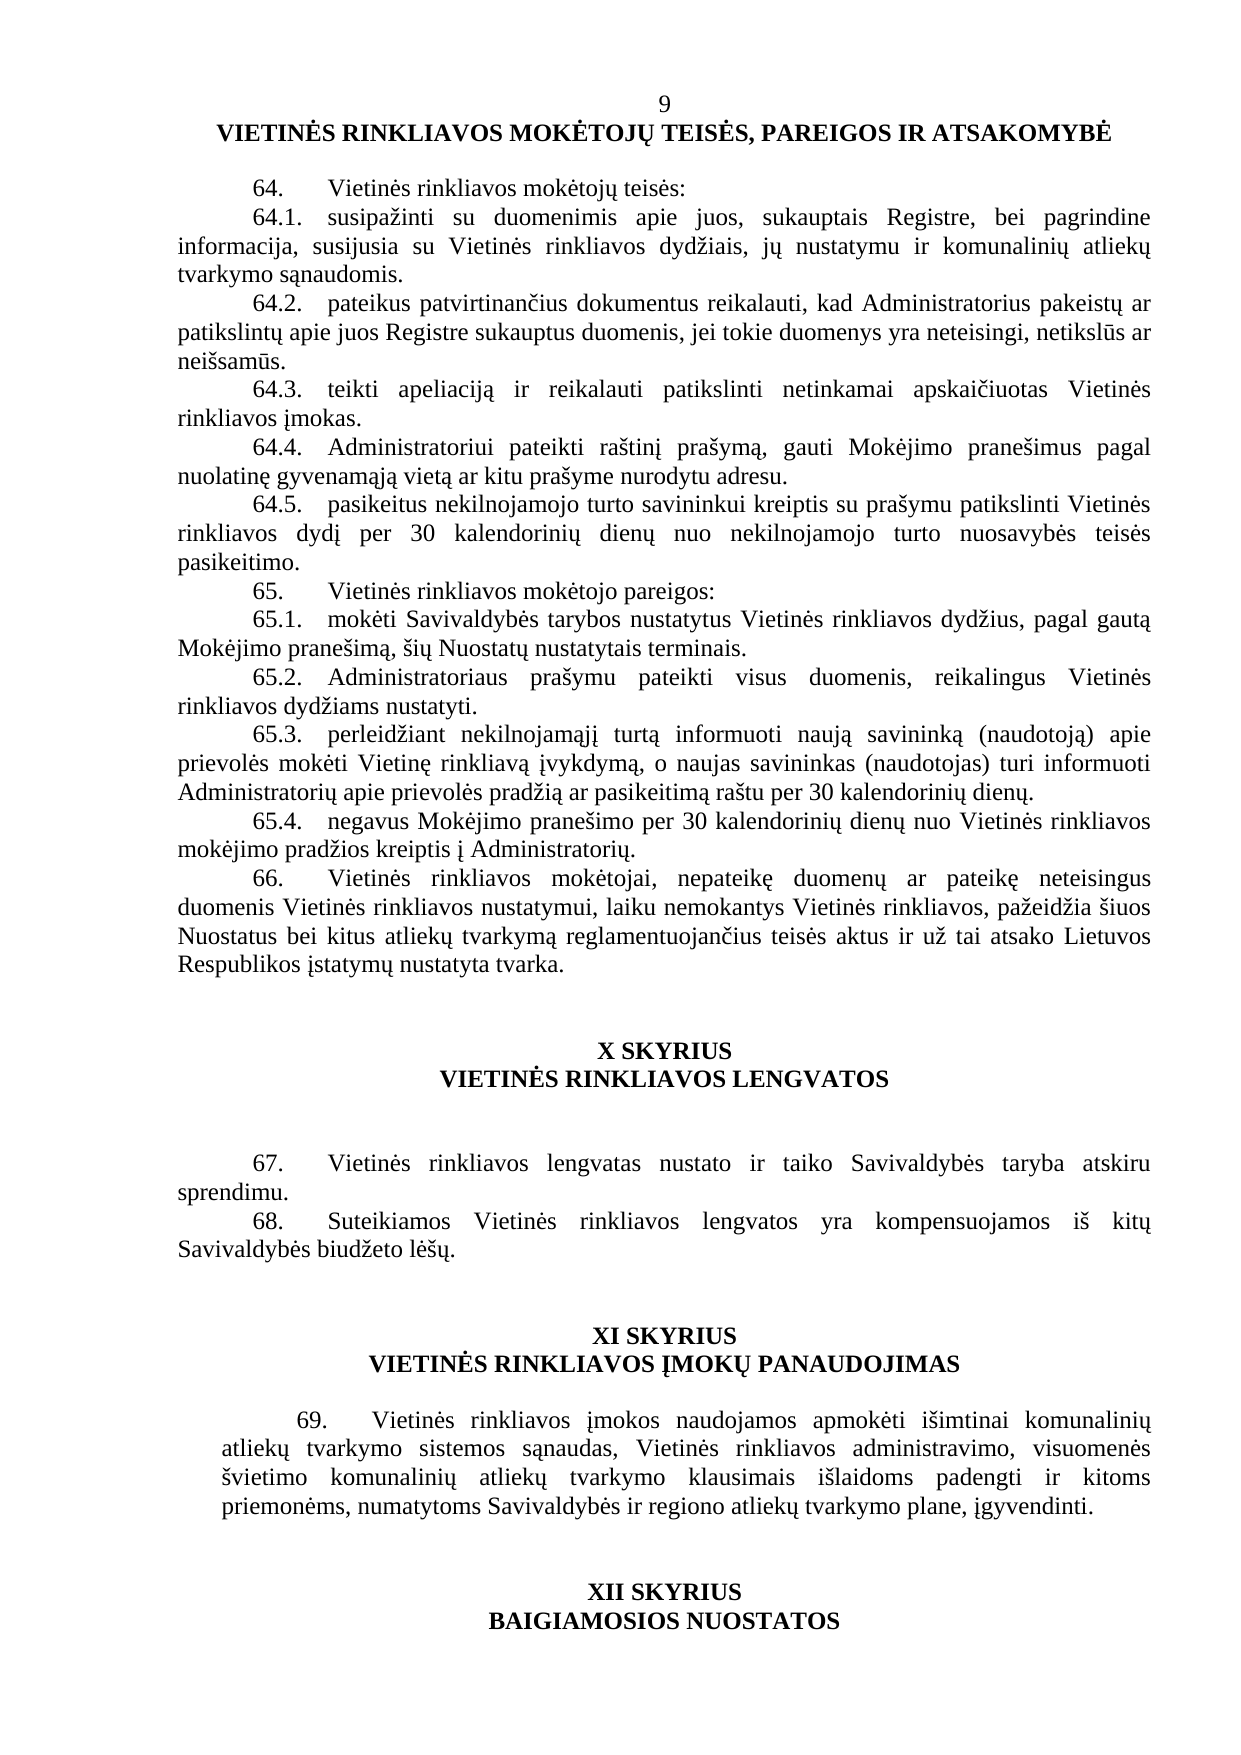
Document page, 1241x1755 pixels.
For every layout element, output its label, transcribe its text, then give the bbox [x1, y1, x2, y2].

text 64.2. pateikus patvirtinančius dokumentus reikalauti, kad Administratorius pakeistų ar patikslintų apie juos Registre sukauptus duomenis, jei tokie duomenys yra neteisingi, netikslūs ar neišsamūs. [177, 288, 1152, 374]
text VIETINĖS RINKLIAVOS LENGVATOS [177, 1064, 1152, 1093]
text 65.4. negavus Mokėjimo pranešimo per 30 kalendorinių dienų nuo Vietinės rinkliavos mokėjimo pradžios kreiptis į Administratorių. [177, 806, 1152, 863]
text VIETINĖS RINKLIAVOS ĮMOKŲ PANAUDOJIMAS [177, 1349, 1152, 1378]
text BAIGIAMOSIOS NUOSTATOS [177, 1606, 1152, 1635]
text 65. Vietinės rinkliavos mokėtojo pareigos: [177, 576, 1152, 604]
text XII SKYRIUS [177, 1577, 1152, 1606]
text 69. Vietinės rinkliavos įmokos naudojamos apmokėti išimtinai komunalinių atliekų tvarkymo sistemos sąnaudas, Vietinės rinkliavos administravimo, visuomenės švietimo komunalinių atliekų tvarkymo klausimais išlaidoms padengti ir kitoms priemonėms, numatytoms Savivaldybės ir regiono atliekų tvarkymo plane, įgyvendinti. [221, 1405, 1152, 1520]
text VIETINĖS RINKLIAVOS MOKĖTOJŲ TEISĖS, PAREIGOS ir ATSAKOMYBĖ [177, 118, 1152, 147]
text 64.1. susipažinti su duomenimis apie juos, sukauptais Registre, bei pagrindine informacija, susijusia su Vietinės rinkliavos dydžiais, jų nustatymu ir komunalinių atliekų tvarkymo sąnaudomis. [177, 202, 1152, 288]
text 67. Vietinės rinkliavos lengvatas nustato ir taiko Savivaldybės taryba atskiru sprendimu. [177, 1148, 1152, 1206]
text 64.5. pasikeitus nekilnojamojo turto savininkui kreiptis su prašymu patikslinti Vietinės rinkliavos dydį per 30 kalendorinių dienų nuo nekilnojamojo turto nuosavybės teisės pasikeitimo. [177, 489, 1152, 576]
text 64. Vietinės rinkliavos mokėtojų teisės: [177, 173, 1152, 202]
text 65.2. Administratoriaus prašymu pateikti visus duomenis, reikalingus Vietinės rinkliavos dydžiams nustatyti. [177, 662, 1152, 719]
text 64.4. Administratoriui pateikti raštinį prašymą, gauti Mokėjimo pranešimus pagal nuolatinę gyvenamąją vietą ar kitu prašyme nurodytu adresu. [177, 432, 1152, 489]
text X SKYRIUS [177, 1036, 1152, 1064]
text 64.3. teikti apeliaciją ir reikalauti patikslinti netinkamai apskaičiuotas Vietinės rinkliavos įmokas. [177, 374, 1152, 432]
text 65.3. perleidžiant nekilnojamąjį turtą informuoti naują savininką (naudotoją) apie prievolės mokėti Vietinę rinkliavą įvykdymą, o naujas savininkas (naudotojas) turi informuoti Administratorių apie prievolės pradžią ar pasikeitimą raštu per 30 kalendorinių dienų. [177, 719, 1152, 806]
text 65.1. mokėti Savivaldybės tarybos nustatytus Vietinės rinkliavos dydžius, pagal gautą Mokėjimo pranešimą, šių Nuostatų nustatytais terminais. [177, 604, 1152, 662]
text 68. Suteikiamos Vietinės rinkliavos lengvatos yra kompensuojamos iš kitų Savivaldybės biudžeto lėšų. [177, 1206, 1152, 1263]
text 66. Vietinės rinkliavos mokėtojai, nepateikę duomenų ar pateikę neteisingus duomenis Vietinės rinkliavos nustatymui, laiku nemokantys Vietinės rinkliavos, pažeidžia šiuos Nuostatus bei kitus atliekų tvarkymą reglamentuojančius teisės aktus ir už tai atsako Lietuvos Respublikos įstatymų nustatyta tvarka. [177, 863, 1152, 978]
text XI SKYRIUS [177, 1321, 1152, 1349]
